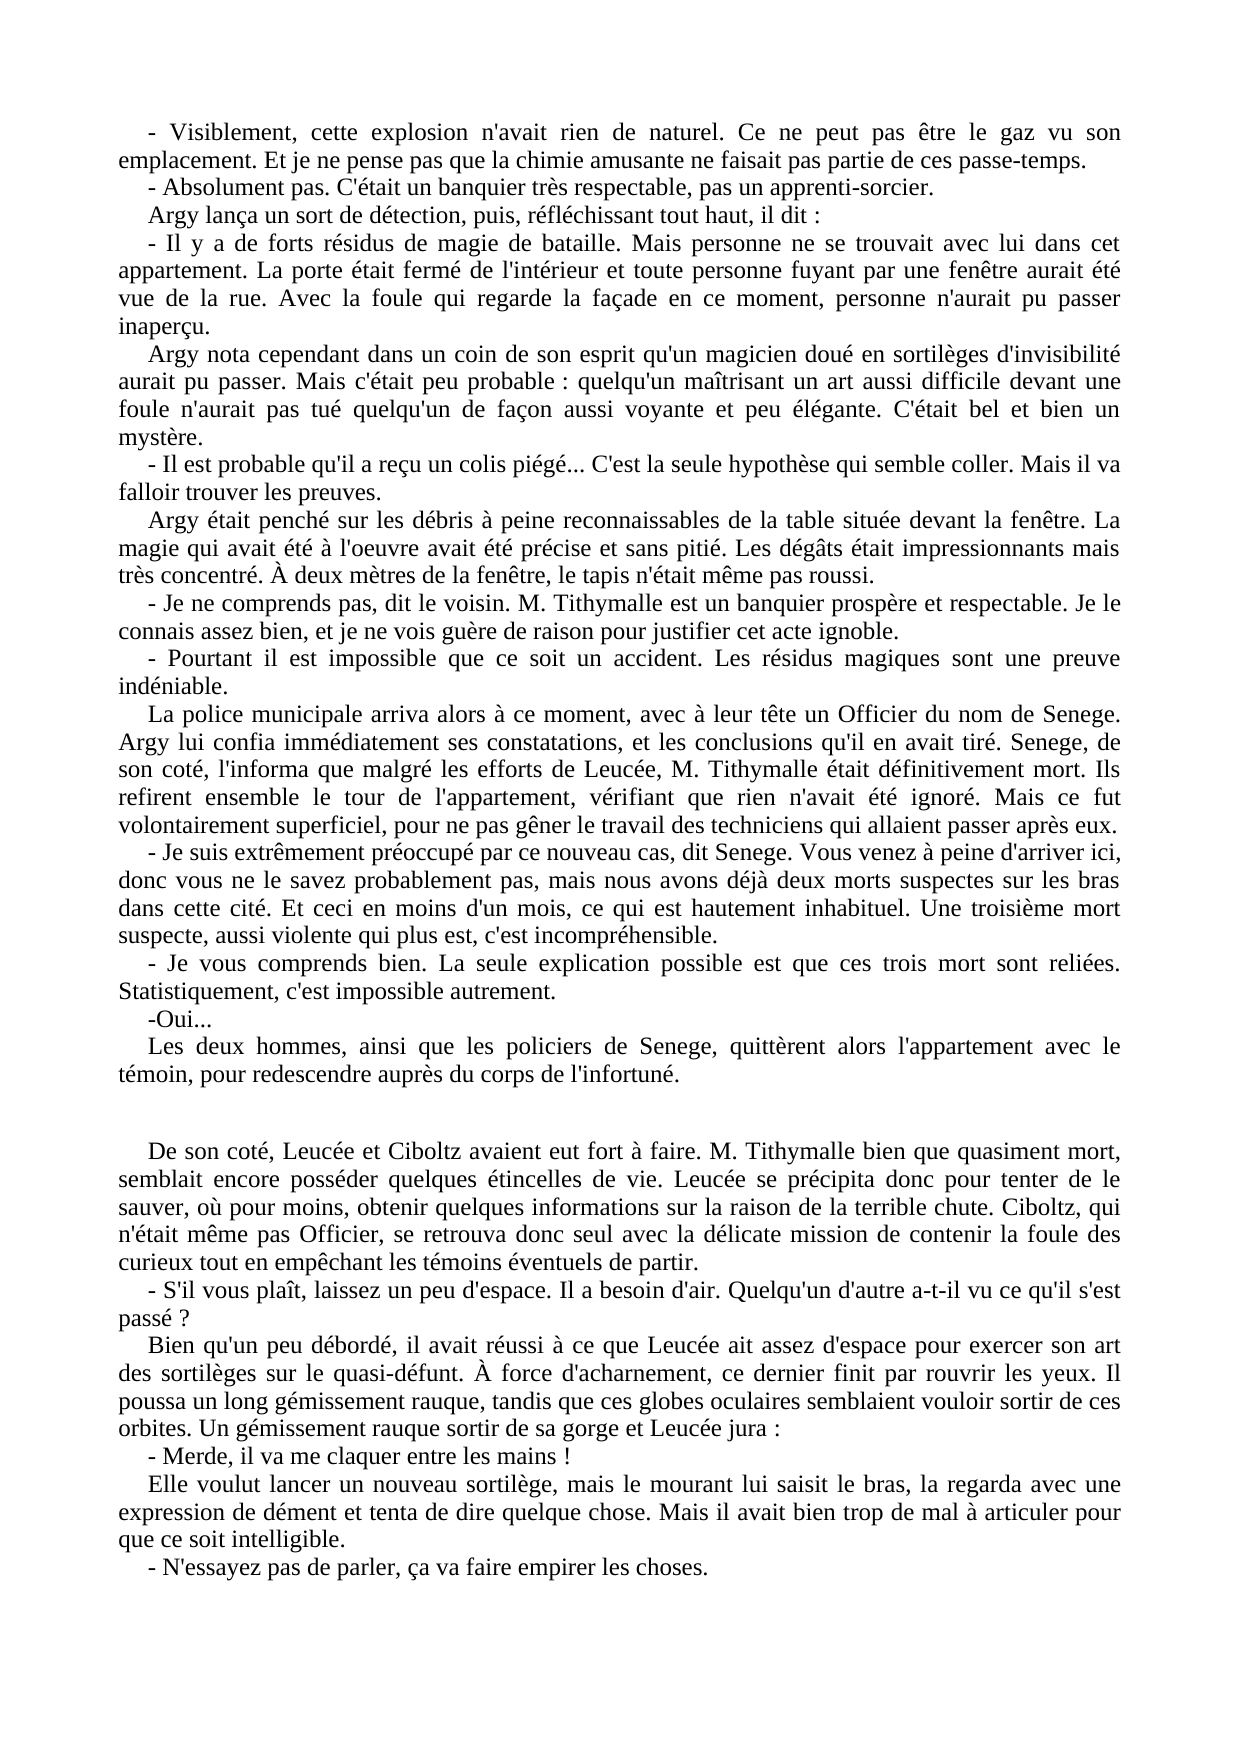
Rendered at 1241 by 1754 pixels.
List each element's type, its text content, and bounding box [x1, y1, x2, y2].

text Bien qu'un peu débordé, il avait réussi à ce que Leucée ait assez d'espace pour exercer son art des sortilèges sur le quasi-défunt. À force d'acharnement, ce dernier finit par rouvrir les yeux. Il poussa un long gémissement rauque, tandis que ces globes oculaires semblaient vouloir sortir de ces orbites. Un gémissement rauque sortir de sa gorge et Leucée jura : [118, 1331, 1122, 1442]
text La police municipale arriva alors à ce moment, avec à leur tête un Officier du nom de Senege. Argy lui confia immédiatement ses constatations, et les conclusions qu'il en avait tiré. Senege, de son coté, l'informa que malgré les efforts de Leucée, M. Tithymalle était définitivement mort. Ils refirent ensemble le tour de l'appartement, vérifiant que rien n'avait été ignoré. Mais ce fut volontairement superficiel, pour ne pas gêner le travail des techniciens qui allaient passer après eux. [118, 700, 1122, 838]
text Argy nota cependant dans un coin de son esprit qu'un magicien doué en sortilèges d'invisibilité aurait pu passer. Mais c'était peu probable : quelqu'un maîtrisant un art aussi difficile devant une foule n'aurait pas tué quelqu'un de façon aussi voyante et peu élégante. C'était bel et bien un mystère. [118, 340, 1122, 451]
text - Il est probable qu'il a reçu un colis piégé... C'est la seule hypothèse qui semble coller. Mais il va falloir trouver les preuves. [118, 451, 1122, 506]
text - S'il vous plaît, laissez un peu d'espace. Il a besoin d'air. Quelqu'un d'autre a-t-il vu ce qu'il s'est passé ? [118, 1276, 1122, 1331]
text - Merde, il va me claquer entre les mains ! [118, 1442, 1122, 1470]
text - Je suis extrêmement préoccupé par ce nouveau cas, dit Senege. Vous venez à peine d'arriver ici, donc vous ne le savez probablement pas, mais nous avons déjà deux morts suspectes sur les bras dans cette cité. Et ceci en moins d'un mois, ce qui est hautement inhabituel. Une troisième mort suspecte, aussi violente qui plus est, c'est incompréhensible. [118, 838, 1122, 949]
text - N'essayez pas de parler, ça va faire empirer les choses. [118, 1553, 1122, 1581]
text Les deux hommes, ainsi que les policiers de Senege, quittèrent alors l'appartement avec le témoin, pour redescendre auprès du corps de l'infortuné. [118, 1032, 1122, 1088]
text Argy lança un sort de détection, puis, réfléchissant tout haut, il dit : [118, 201, 1122, 229]
text -Oui... [118, 1005, 1122, 1032]
text - Il y a de forts résidus de magie de bataille. Mais personne ne se trouvait avec lui dans cet appartement. La porte était fermé de l'intérieur et toute personne fuyant par une fenêtre aurait été vue de la rue. Avec la foule qui regarde la façade en ce moment, personne n'aurait pu passer inaperçu. [118, 229, 1122, 340]
text Elle voulut lancer un nouveau sortilège, mais le mourant lui saisit le bras, la regarda avec une expression de dément et tenta de dire quelque chose. Mais il avait bien trop de mal à articuler pour que ce soit intelligible. [118, 1470, 1122, 1553]
text - Pourtant il est impossible que ce soit un accident. Les résidus magiques sont une preuve indéniable. [118, 644, 1122, 700]
text - Visiblement, cette explosion n'avait rien de naturel. Ce ne peut pas être le gaz vu son emplacement. Et je ne pense pas que la chimie amusante ne faisait pas partie de ces passe-temps. [118, 118, 1122, 173]
text Argy était penché sur les débris à peine reconnaissables de la table située devant la fenêtre. La magie qui avait été à l'oeuvre avait été précise et sans pitié. Les dégâts était impressionnants mais très concentré. À deux mètres de la fenêtre, le tapis n'était même pas roussi. [118, 506, 1122, 589]
text De son coté, Leucée et Ciboltz avaient eut fort à faire. M. Tithymalle bien que quasiment mort, semblait encore posséder quelques étincelles de vie. Leucée se précipita donc pour tenter de le sauver, où pour moins, obtenir quelques informations sur la raison de la terrible chute. Ciboltz, qui n'était même pas Officier, se retrouva donc seul avec la délicate mission de contenir la foule des curieux tout en empêchant les témoins éventuels de partir. [118, 1137, 1122, 1276]
text - Absolument pas. C'était un banquier très respectable, pas un apprenti-sorcier. [118, 173, 1122, 201]
text - Je ne comprends pas, dit le voisin. M. Tithymalle est un banquier prospère et respectable. Je le connais assez bien, et je ne vois guère de raison pour justifier cet acte ignoble. [118, 589, 1122, 644]
text - Je vous comprends bien. La seule explication possible est que ces trois mort sont reliées. Statistiquement, c'est impossible autrement. [118, 949, 1122, 1005]
